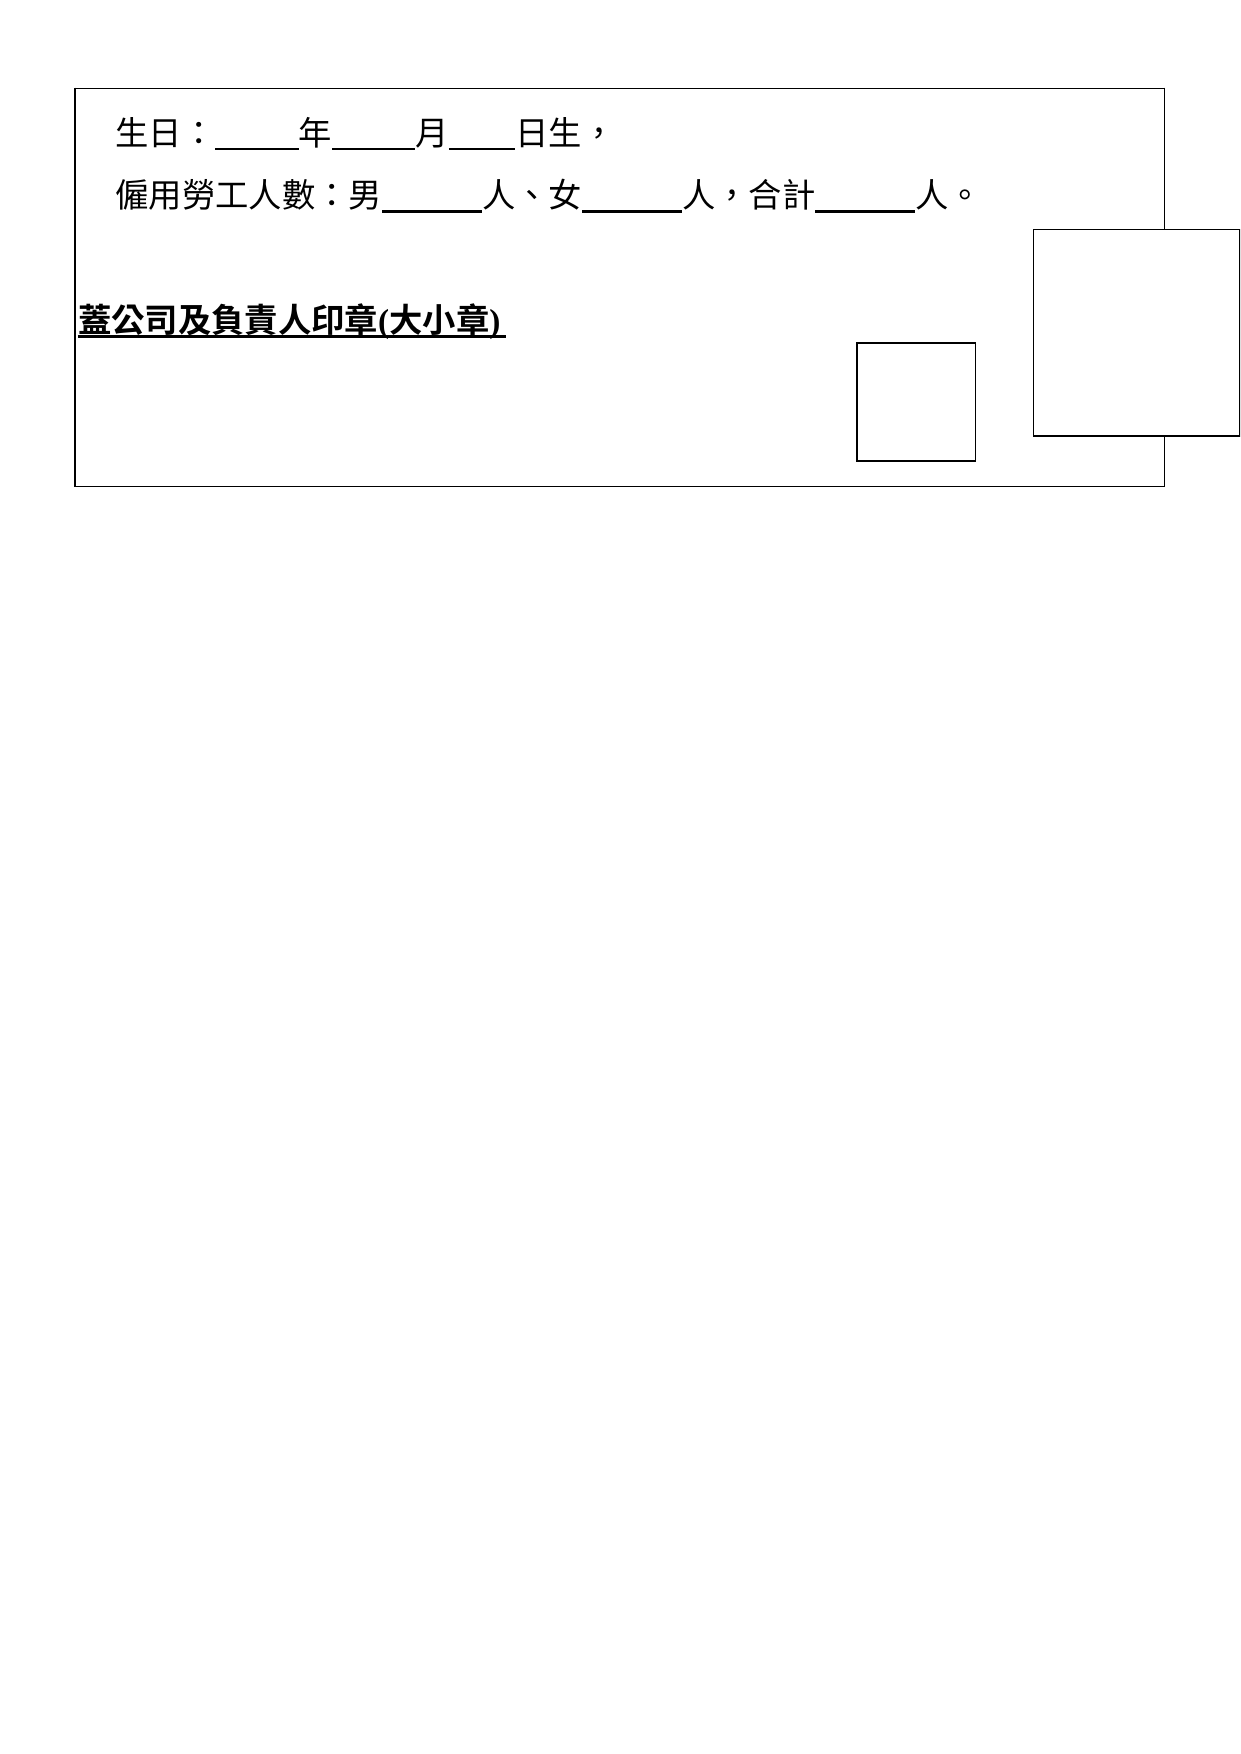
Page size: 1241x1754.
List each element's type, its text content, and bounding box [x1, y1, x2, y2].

table_cell 生日： 年 月 日生， 僱用勞工人數：男 人、女 人，合計 人。 蓋公司及負責人印章(大小章) [76, 89, 1164, 339]
table_cell [76, 339, 1164, 486]
